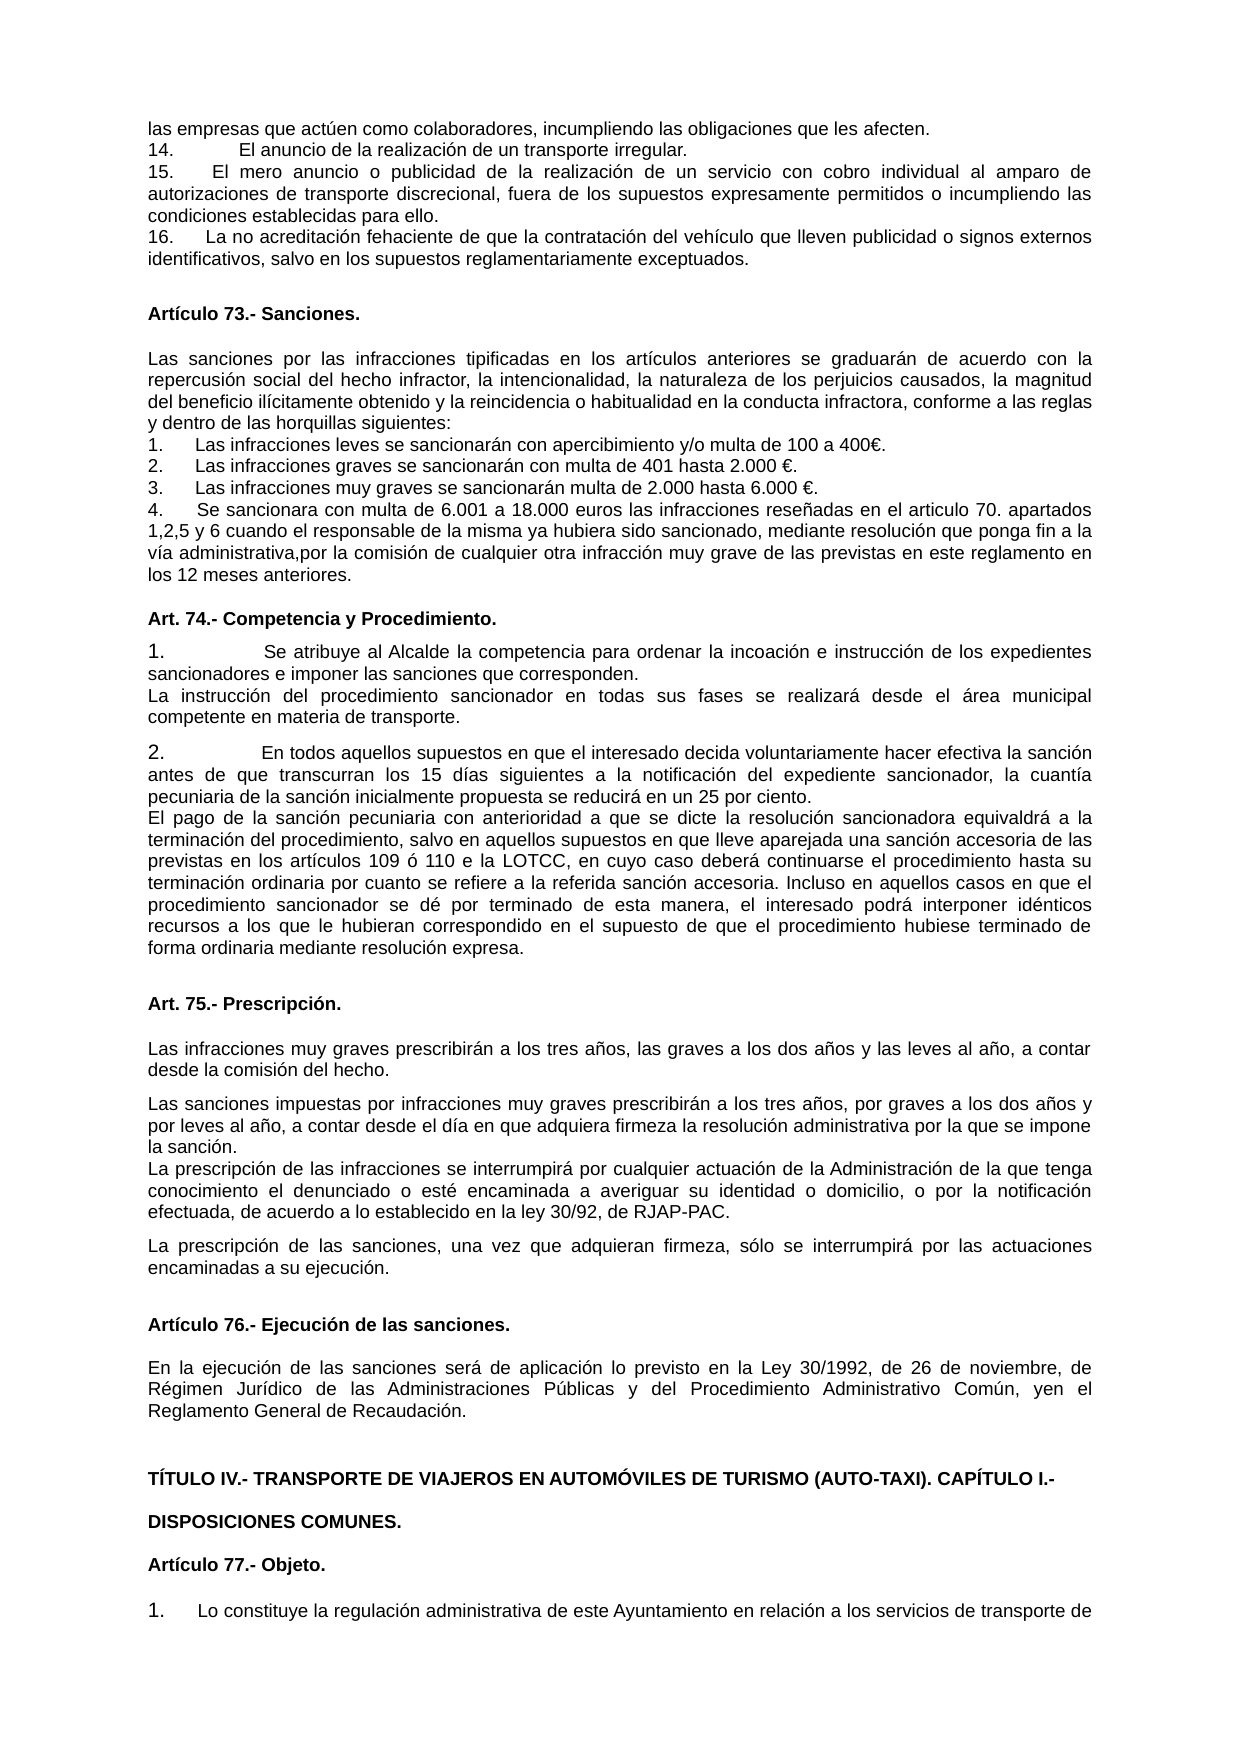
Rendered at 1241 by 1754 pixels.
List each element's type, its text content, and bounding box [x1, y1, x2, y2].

list El anuncio de la realización de un transporte irregular. [148, 140, 1093, 161]
list las empresas que actúen como colaboradores, incumpliendo las obligaciones que les afecten. [148, 118, 1093, 140]
list La no acreditación fehaciente de que la contratación del vehículo que lleven publicidad o signos externos identificativos, salvo en los supuestos reglamentariamente exceptuados. [148, 226, 1093, 269]
text Las infracciones muy graves prescribirán a los tres años, las graves a los dos años y las leves al año, a contar desde la comisión del hecho. [148, 1037, 1093, 1081]
list Las infracciones muy graves se sancionarán multa de 2.000 hasta 6.000 €. [148, 477, 1093, 499]
text Las sanciones impuestas por infracciones muy graves prescribirán a los tres años, por graves a los dos años y por leves al año, a contar desde el día en que adquiera firmeza la resolución administrativa por la que se impone la sanción. [148, 1093, 1093, 1158]
subtitle TÍTULO IV.- TRANSPORTE DE VIAJEROS EN AUTOMÓVILES DE TURISMO (AUTO-TAXI). CAPÍTULO I.-DISPOSICIONES COMUNES. [148, 1468, 1093, 1532]
list Se sancionara con multa de 6.001 a 18.000 euros las infracciones reseñadas en el articulo 70. apartados 1,2,5 y 6 cuando el responsable de la misma ya hubiera sido sancionado, mediante resolución que ponga fin a la vía administrativa,por la comisión de cualquier otra infracción muy grave de las previstas en este reglamento en los 12 meses anteriores. [148, 499, 1093, 585]
list Las infracciones graves se sancionarán con multa de 401 hasta 2.000 €. [148, 455, 1093, 477]
text En la ejecución de las sanciones será de aplicación lo previsto en la Ley 30/1992, de 26 de noviembre, de Régimen Jurídico de las Administraciones Públicas y del Procedimiento Administrativo Común, yen el Reglamento General de Recaudación. [148, 1357, 1093, 1421]
subtitle Art. 75.- Prescripción. [148, 993, 1093, 1015]
subtitle Artículo 73.- Sanciones. [148, 303, 1093, 325]
subtitle Artículo 76.- Ejecución de las sanciones. [148, 1313, 1093, 1335]
text La prescripción de las sanciones, una vez que adquieran firmeza, sólo se interrumpirá por las actuaciones encaminadas a su ejecución. [148, 1235, 1093, 1278]
list Las infracciones leves se sancionarán con apercibimiento y/o multa de 100 a 400€. [148, 434, 1093, 455]
list El mero anuncio o publicidad de la realización de un servicio con cobro individual al amparo de autorizaciones de transporte discrecional, fuera de los supuestos expresamente permitidos o incumpliendo las condiciones establecidas para ello. [148, 161, 1093, 226]
list Se atribuye al Alcalde la competencia para ordenar la incoación e instrucción de los expedientes sancionadores e imponer las sanciones que corresponden. [148, 639, 1093, 684]
text La instrucción del procedimiento sancionador en todas sus fases se realizará desde el área municipal competente en materia de transporte. [148, 684, 1093, 727]
text El pago de la sanción pecuniaria con anterioridad a que se dicte la resolución sancionadora equivaldrá a la terminación del procedimiento, salvo en aquellos supuestos en que lleve aparejada una sanción accesoria de las previstas en los artículos 109 ó 110 e la LOTCC, en cuyo caso deberá continuarse el procedimiento hasta su terminación ordinaria por cuanto se refiere a la referida sanción accesoria. Incluso en aquellos casos en que el procedimiento sancionador se dé por terminado de esta manera, el interesado podrá interponer idénticos recursos a los que le hubieran correspondido en el supuesto de que el procedimiento hubiese terminado de forma ordinaria mediante resolución expresa. [148, 807, 1093, 958]
subtitle Art. 74.- Competencia y Procedimiento. [148, 607, 1093, 629]
list En todos aquellos supuestos en que el interesado decida voluntariamente hacer efectiva la sanción antes de que transcurran los 15 días siguientes a la notificación del expediente sancionador, la cuantía pecuniaria de la sanción inicialmente propuesta se reducirá en un 25 por ciento. [148, 740, 1093, 807]
text Las sanciones por las infracciones tipificadas en los artículos anteriores se graduarán de acuerdo con la repercusión social del hecho infractor, la intencionalidad, la naturaleza de los perjuicios causados, la magnitud del beneficio ilícitamente obtenido y la reincidencia o habitualidad en la conducta infractora, conforme a las reglas y dentro de las horquillas siguientes: [148, 347, 1093, 434]
text La prescripción de las infracciones se interrumpirá por cualquier actuación de la Administración de la que tenga conocimiento el denunciado o esté encaminada a averiguar su identidad o domicilio, o por la notificación efectuada, de acuerdo a lo establecido en la ley 30/92, de RJAP-PAC. [148, 1158, 1093, 1223]
text Artículo 77.- Objeto. [148, 1553, 1093, 1575]
list Lo constituye la regulación administrativa de este Ayuntamiento en relación a los servicios de transporte de [148, 1598, 1093, 1622]
